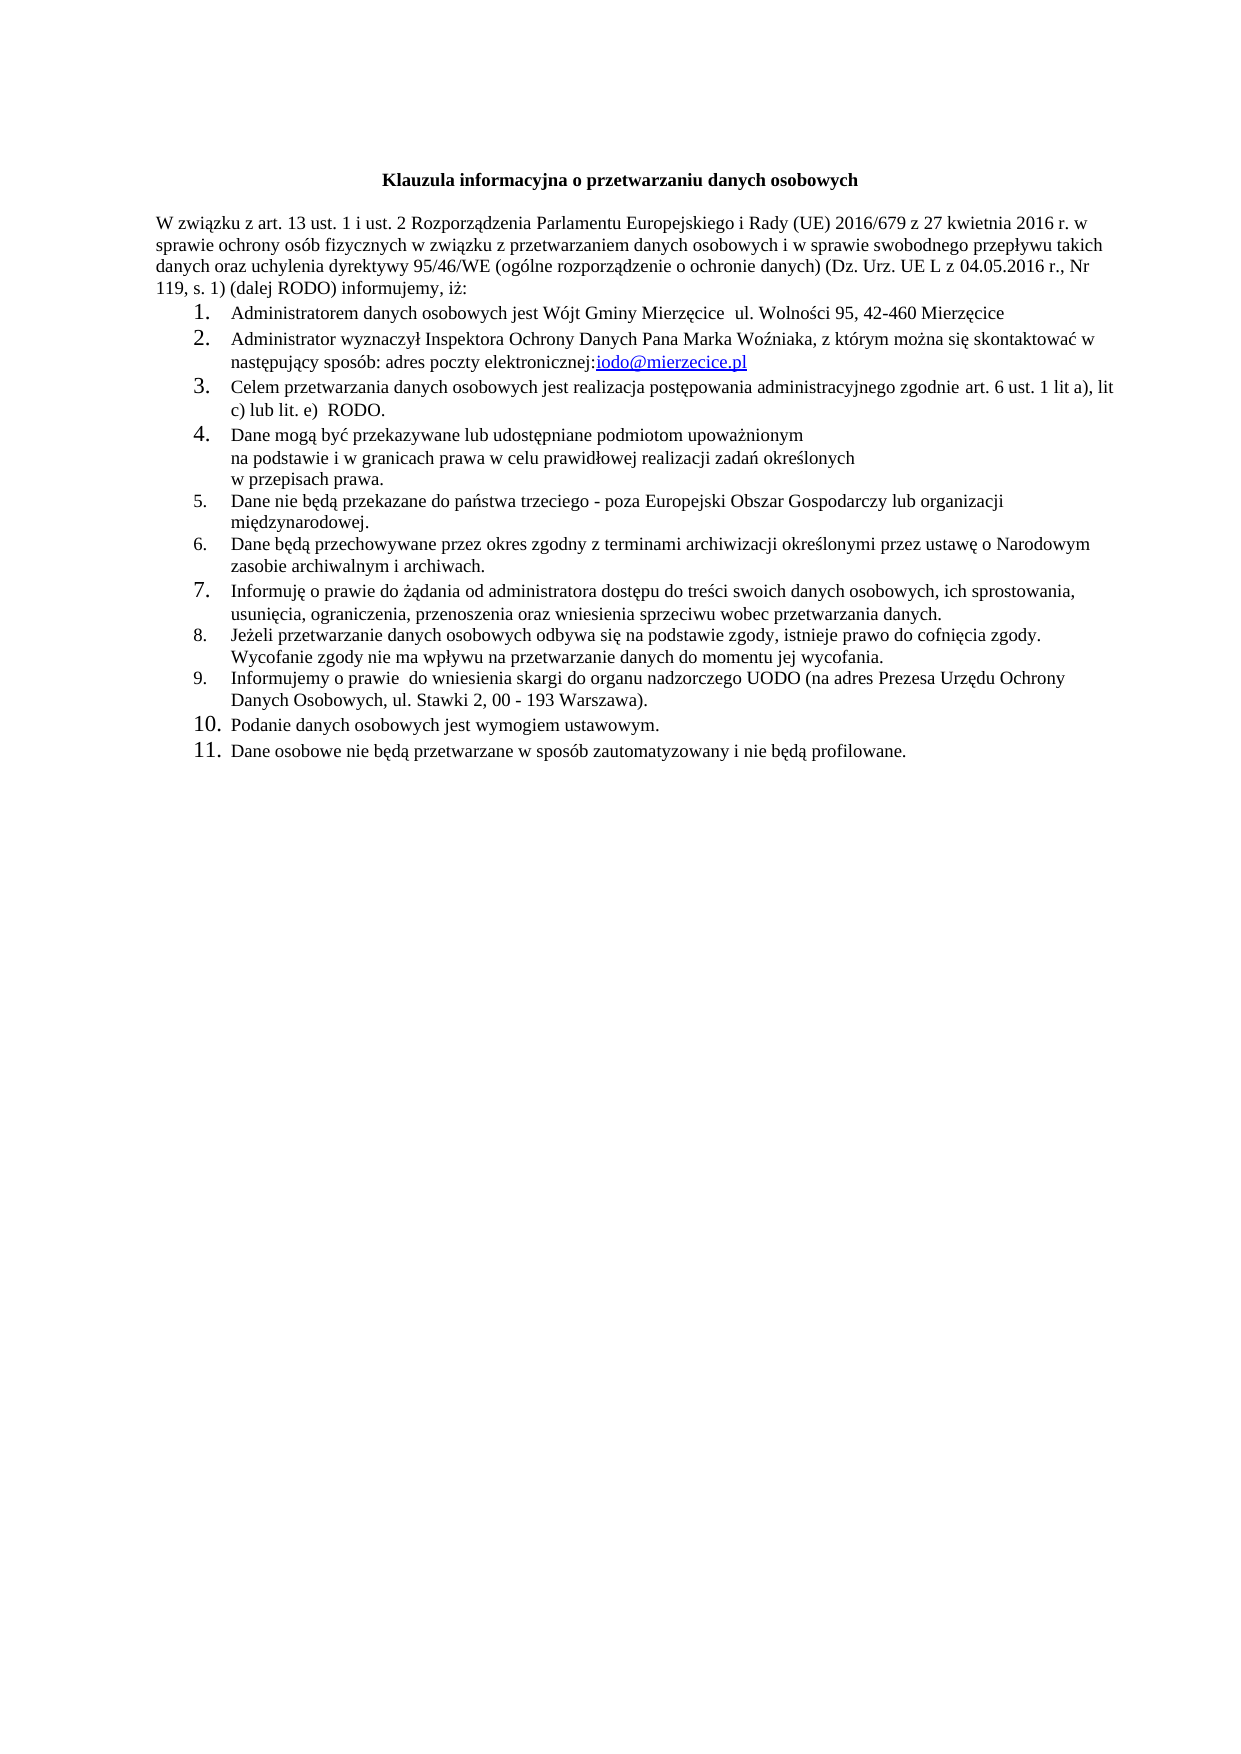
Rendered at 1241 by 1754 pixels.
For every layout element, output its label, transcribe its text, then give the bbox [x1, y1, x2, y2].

list Dane będą przechowywane przez okres zgodny z terminami archiwizacji określonymi przez ustawę o Narodowym zasobie archiwalnym i archiwach. [193, 533, 1122, 576]
list Administratorem danych osobowych jest Wójt Gminy Mierzęcice ul. Wolności 95, 42-460 Mierzęcice [193, 298, 1122, 324]
list Dane nie będą przekazane do państwa trzeciego - poza Europejski Obszar Gospodarczy lub organizacji międzynarodowej. [193, 490, 1122, 533]
list Celem przetwarzania danych osobowych jest realizacja postępowania administracyjnego zgodnie art. 6 ust. 1 lit a), lit c) lub lit. e) RODO. [193, 372, 1122, 420]
list Informujemy o prawie do wniesienia skargi do organu nadzorczego UODO (na adres Prezesa Urzędu Ochrony Danych Osobowych, ul. Stawki 2, 00 - 193 Warszawa). [193, 667, 1122, 710]
text Klauzula informacyjna o przetwarzaniu danych osobowych [118, 169, 1122, 190]
list Administrator wyznaczył Inspektora Ochrony Danych Pana Marka Woźniaka, z którym można się skontaktować w następujący sposób: adres poczty elektronicznej:iodo@mierzecice.pl [193, 324, 1122, 372]
list Dane mogą być przekazywane lub udostępniane podmiotom upoważnionym na podstawie i w granicach prawa w celu prawidłowej realizacji zadań określonych w przepisach prawa. [193, 420, 1122, 490]
list Informuję o prawie do żądania od administratora dostępu do treści swoich danych osobowych, ich sprostowania, usunięcia, ograniczenia, przenoszenia oraz wniesienia sprzeciwu wobec przetwarzania danych. [193, 576, 1122, 624]
list Jeżeli przetwarzanie danych osobowych odbywa się na podstawie zgody, istnieje prawo do cofnięcia zgody. Wycofanie zgody nie ma wpływu na przetwarzanie danych do momentu jej wycofania. [193, 624, 1122, 667]
list Dane osobowe nie będą przetwarzane w sposób zautomatyzowany i nie będą profilowane. [193, 737, 1122, 763]
list W związku z art. 13 ust. 1 i ust. 2 Rozporządzenia Parlamentu Europejskiego i Rady (UE) 2016/679 z 27 kwietnia 2016 r. w sprawie ochrony osób fizycznych w związku z przetwarzaniem danych osobowych i w sprawie swobodnego przepływu takich danych oraz uchylenia dyrektywy 95/46/WE (ogólne rozporządzenie o ochronie danych) (Dz. Urz. UE L z 04.05.2016 r., Nr 119, s. 1) (dalej RODO) informujemy, iż: [156, 212, 1122, 298]
list Podanie danych osobowych jest wymogiem ustawowym. [193, 710, 1122, 737]
